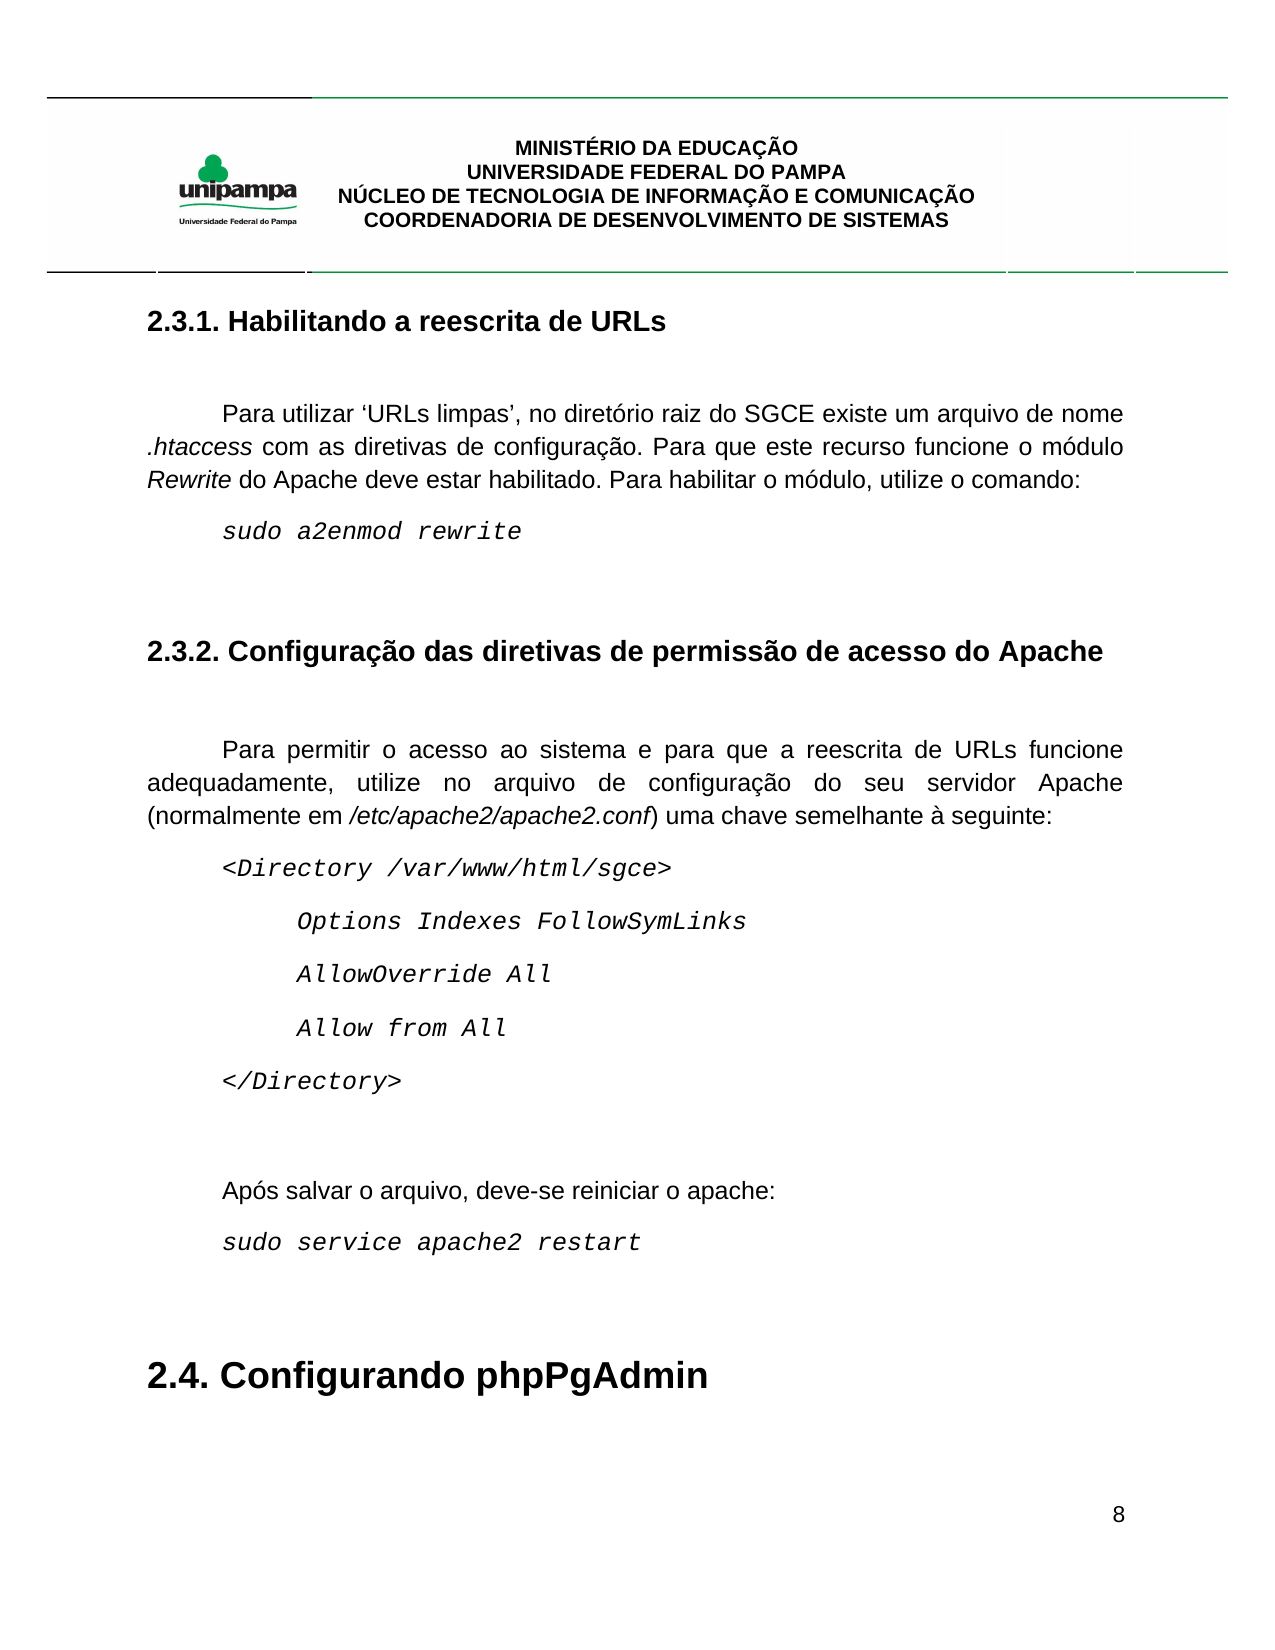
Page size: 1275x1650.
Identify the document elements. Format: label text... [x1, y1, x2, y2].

text <Directory /var/www/html/sgce> [147, 855, 1125, 883]
text AllowOverride All [147, 962, 1125, 990]
text sudo a2enmod rewrite [147, 519, 1125, 547]
subtitle 2.3.2. Configuração das diretivas de permissão de acesso do Apache [147, 634, 1125, 668]
subtitle 2.3.1. Habilitando a reescrita de URLs [147, 304, 1125, 337]
text Para permitir o acesso ao sistema e para que a reescrita de URLs funcione adequadamente, utilize no arquivo de configuração do seu servidor Apache (normalmente em /etc/apache2/apache2.conf) uma chave semelhante à seguinte: [147, 735, 1125, 830]
text </Directory> [147, 1068, 1125, 1097]
text Options Indexes FollowSymLinks [147, 908, 1125, 937]
text Após salvar o arquivo, deve-se reiniciar o apache: [147, 1176, 1125, 1204]
text sudo service apache2 restart [147, 1229, 1125, 1258]
subtitle 2.4. Configurando phpPgAdmin [147, 1353, 1125, 1396]
picture [307, 125, 1006, 273]
text Allow from All [147, 1015, 1125, 1043]
text Para utilizar ‘URLs limpas’, no diretório raiz do SGCE existe um arquivo de nome .htaccess com as diretivas de configuração. Para que este recurso funcione o módulo Rewrite do Apache deve estar habilitado. Para habilitar o módulo, utilize o comando: [147, 399, 1125, 494]
picture [1008, 125, 1134, 273]
picture [158, 125, 306, 273]
picture [46, 97, 1228, 273]
